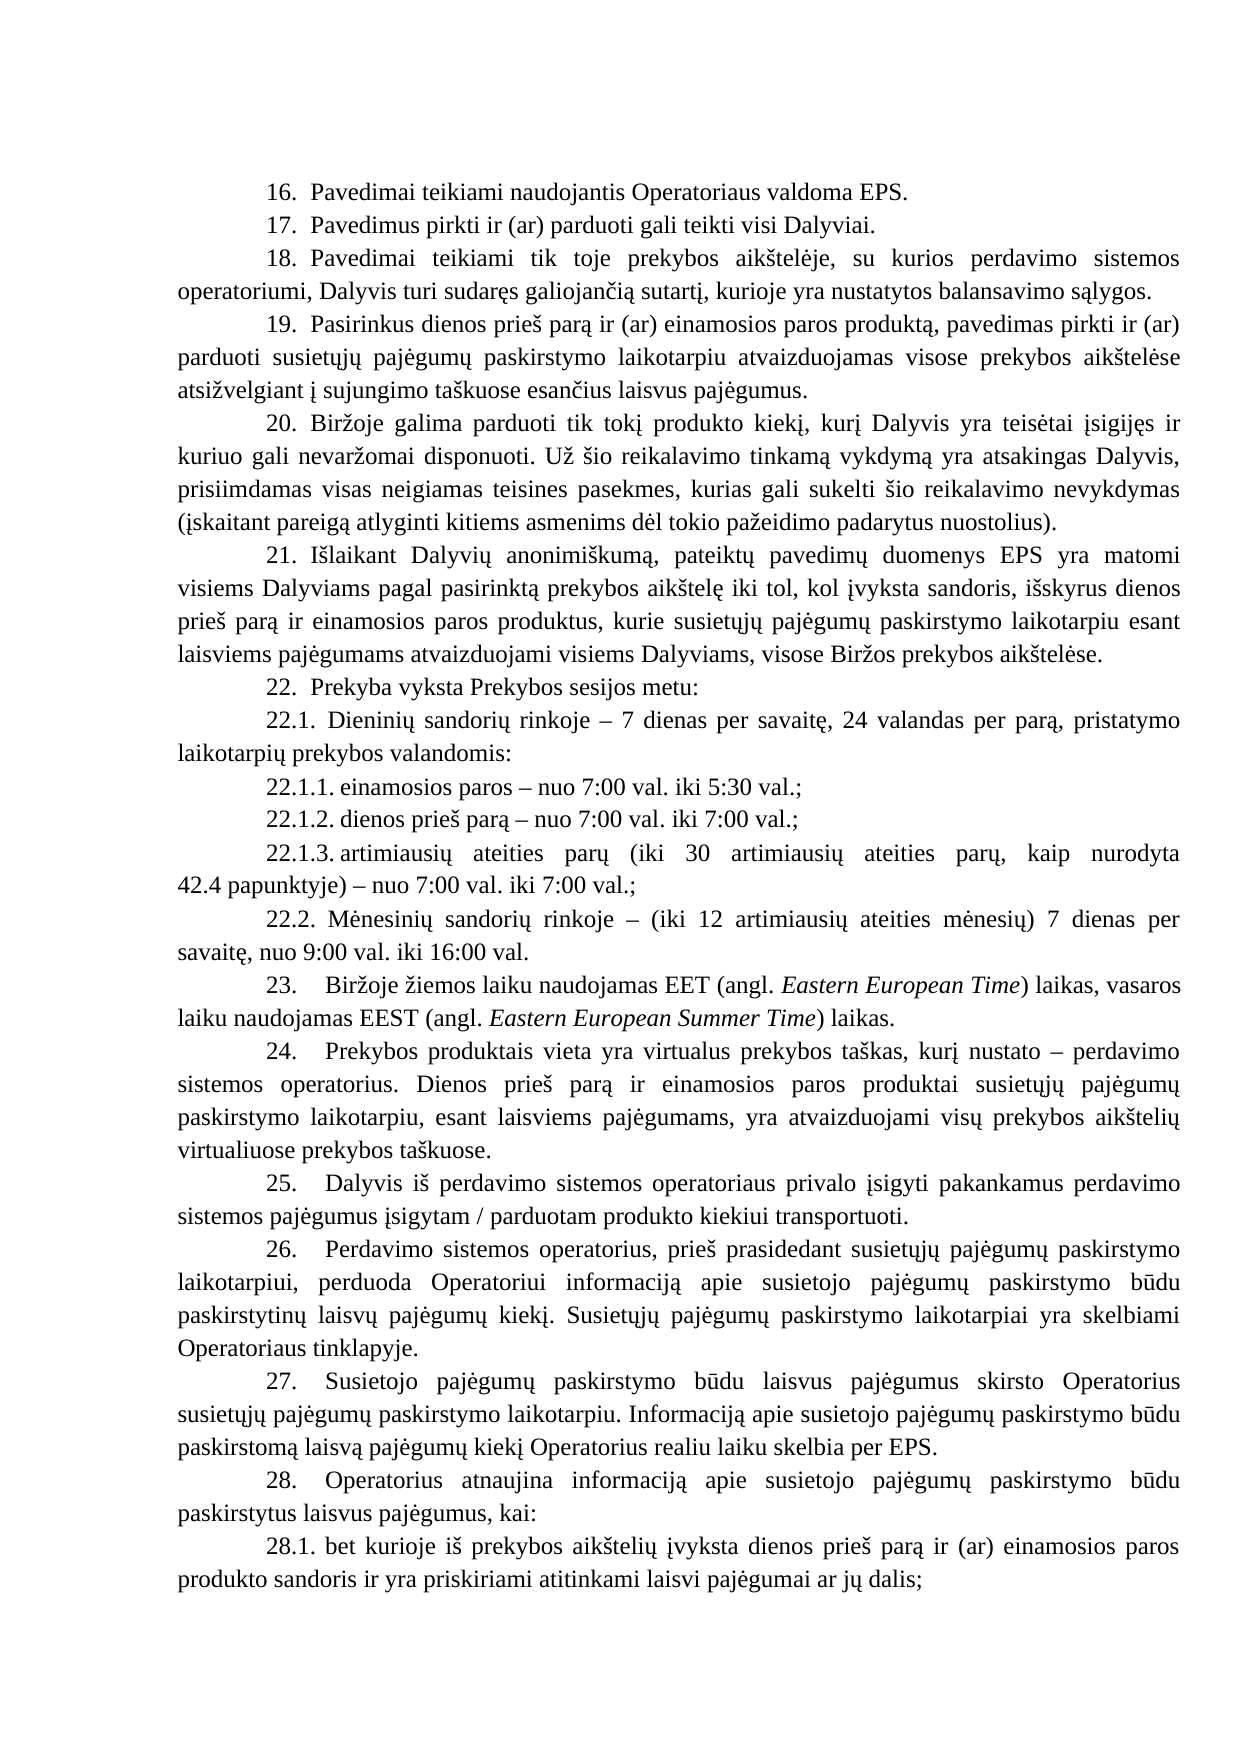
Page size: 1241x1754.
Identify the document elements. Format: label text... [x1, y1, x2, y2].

text 27. Susietojo pajėgumų paskirstymo būdu laisvus pajėgumus skirsto Operatorius susietųjų pajėgumų paskirstymo laikotarpiu. Informaciją apie susietojo pajėgumų paskirstymo būdu paskirstomą laisvą pajėgumų kiekį Operatorius realiu laiku skelbia per EPS. [177, 1366, 1181, 1461]
text 20. Biržoje galima parduoti tik tokį produkto kiekį, kurį Dalyvis yra teisėtai įsigijęs ir kuriuo gali nevaržomai disponuoti. Už šio reikalavimo tinkamą vykdymą yra atsakingas Dalyvis, prisiimdamas visas neigiamas teisines pasekmes, kurias gali sukelti šio reikalavimo nevykdymas (įskaitant pareigą atlyginti kitiems asmenims dėl tokio pažeidimo padarytus nuostolius). [177, 408, 1181, 536]
text 23. Biržoje žiemos laiku naudojamas EET (angl. Eastern European Time) laikas, vasaros laiku naudojamas EEST (angl. Eastern European Summer Time) laikas. [177, 970, 1181, 1031]
text 22.1.2. dienos prieš parą – nuo 7:00 val. iki 7:00 val.; [177, 804, 1181, 833]
text 22.1.3. artimiausių ateities parų (iki 30 artimiausių ateities parų, kaip nurodyta 42.4 papunktyje) – nuo 7:00 val. iki 7:00 val.; [177, 838, 1181, 899]
text 25. Dalyvis iš perdavimo sistemos operatoriaus privalo įsigyti pakankamus perdavimo sistemos pajėgumus įsigytam / parduotam produkto kiekiui transportuoti. [177, 1168, 1181, 1229]
text 22.2. Mėnesinių sandorių rinkoje – (iki 12 artimiausių ateities mėnesių) 7 dienas per savaitę, nuo 9:00 val. iki 16:00 val. [177, 904, 1181, 965]
text 21. Išlaikant Dalyvių anonimiškumą, pateiktų pavedimų duomenys EPS yra matomi visiems Dalyviams pagal pasirinktą prekybos aikštelę iki tol, kol įvyksta sandoris, išskyrus dienos prieš parą ir einamosios paros produktus, kurie susietųjų pajėgumų paskirstymo laikotarpiu esant laisviems pajėgumams atvaizduojami visiems Dalyviams, visose Biržos prekybos aikštelėse. [177, 540, 1181, 668]
text 22.1.1. einamosios paros – nuo 7:00 val. iki 5:30 val.; [177, 772, 1181, 800]
text 28. Operatorius atnaujina informaciją apie susietojo pajėgumų paskirstymo būdu paskirstytus laisvus pajėgumus, kai: [177, 1465, 1181, 1527]
text 17. Pavedimus pirkti ir (ar) parduoti gali teikti visi Dalyviai. [177, 210, 1181, 239]
text 16. Pavedimai teikiami naudojantis Operatoriaus valdoma EPS. [177, 177, 1181, 206]
text 24. Prekybos produktais vieta yra virtualus prekybos taškas, kurį nustato – perdavimo sistemos operatorius. Dienos prieš parą ir einamosios paros produktai susietųjų pajėgumų paskirstymo laikotarpiu, esant laisviems pajėgumams, yra atvaizduojami visų prekybos aikštelių virtualiuose prekybos taškuose. [177, 1036, 1181, 1163]
text 19. Pasirinkus dienos prieš parą ir (ar) einamosios paros produktą, pavedimas pirkti ir (ar) parduoti susietųjų pajėgumų paskirstymo laikotarpiu atvaizduojamas visose prekybos aikštelėse atsižvelgiant į sujungimo taškuose esančius laisvus pajėgumus. [177, 309, 1181, 404]
text 28.1. bet kurioje iš prekybos aikštelių įvyksta dienos prieš parą ir (ar) einamosios paros produkto sandoris ir yra priskiriami atitinkami laisvi pajėgumai ar jų dalis; [177, 1531, 1181, 1593]
text 18. Pavedimai teikiami tik toje prekybos aikštelėje, su kurios perdavimo sistemos operatoriumi, Dalyvis turi sudaręs galiojančią sutartį, kurioje yra nustatytos balansavimo sąlygos. [177, 243, 1181, 305]
text 26. Perdavimo sistemos operatorius, prieš prasidedant susietųjų pajėgumų paskirstymo laikotarpiui, perduoda Operatoriui informaciją apie susietojo pajėgumų paskirstymo būdu paskirstytinų laisvų pajėgumų kiekį. Susietųjų pajėgumų paskirstymo laikotarpiai yra skelbiami Operatoriaus tinklapyje. [177, 1234, 1181, 1362]
text 22. Prekyba vyksta Prekybos sesijos metu: [177, 672, 1181, 701]
text 22.1. Dieninių sandorių rinkoje – 7 dienas per savaitę, 24 valandas per parą, pristatymo laikotarpių prekybos valandomis: [177, 706, 1181, 767]
